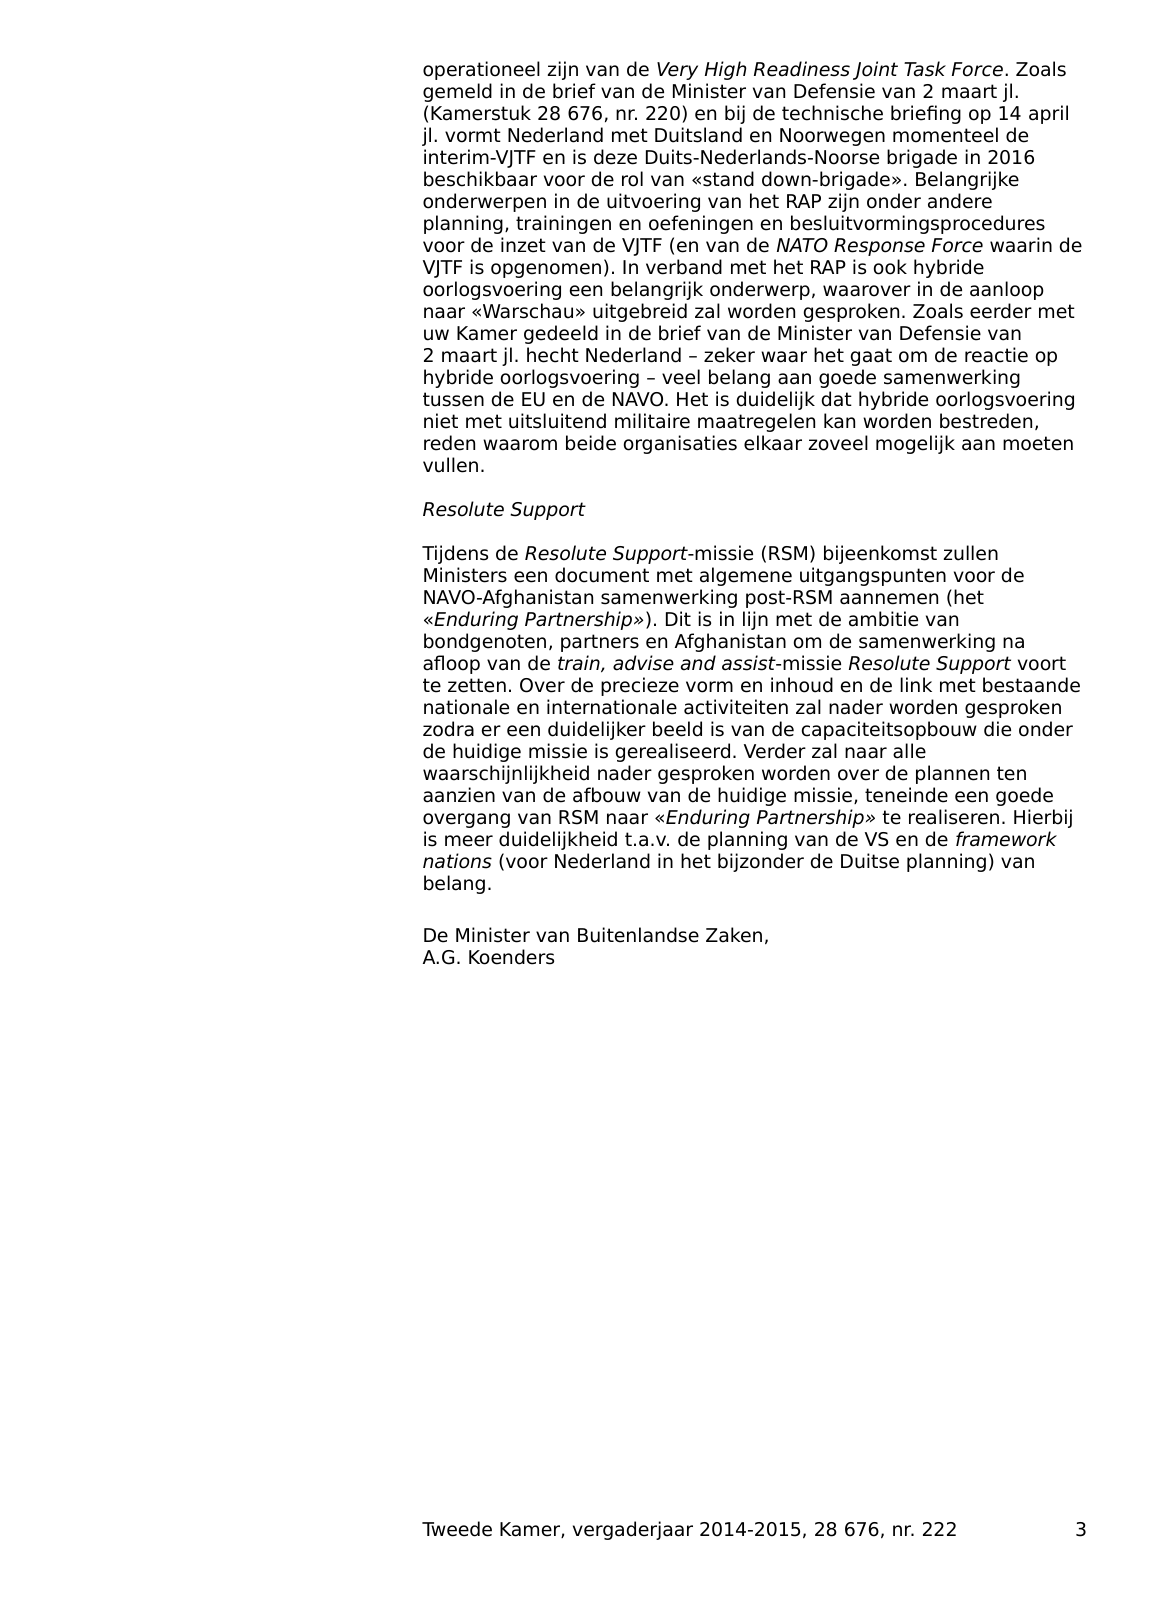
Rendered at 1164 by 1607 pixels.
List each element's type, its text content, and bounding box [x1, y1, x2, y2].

text Tijdens de Resolute Support-missie (RSM) bijeenkomst zullen Ministers een document met algemene uitgangspunten voor de NAVO-Afghanistan samenwerking post-RSM aannemen (het «Enduring Partnership»). Dit is in lijn met de ambitie van bondgenoten, partners en Afghanistan om de samenwerking na afloop van de train, advise and assist-missie Resolute Support voort te zetten. Over de precieze vorm en inhoud en de link met bestaande nationale en internationale activiteiten zal nader worden gesproken zodra er een duidelijker beeld is van de capaciteitsopbouw die onder de huidige missie is gerealiseerd. Verder zal naar alle waarschijnlijkheid nader gesproken worden over de plannen ten aanzien van de afbouw van de huidige missie, teneinde een goede overgang van RSM naar «Enduring Partnership» te realiseren. Hierbij is meer duidelijkheid t.a.v. de planning van de VS en de framework nations (voor Nederland in het bijzonder de Duitse planning) van belang. [422, 543, 1087, 895]
text operationeel zijn van de Very High Readiness Joint Task Force. Zoals gemeld in de brief van de Minister van Defensie van 2 maart jl. (Kamerstuk 28 676, nr. 220) en bij de technische briefing op 14 april jl. vormt Nederland met Duitsland en Noorwegen momenteel de interim-VJTF en is deze Duits-Nederlands-Noorse brigade in 2016 beschikbaar voor de rol van «stand down-brigade». Belangrijke onderwerpen in de uitvoering van het RAP zijn onder andere planning, trainingen en oefeningen en besluitvormingsprocedures voor de inzet van de VJTF (en van de NATO Response Force waarin de VJTF is opgenomen). In verband met het RAP is ook hybride oorlogsvoering een belangrijk onderwerp, waarover in de aanloop naar «Warschau» uitgebreid zal worden gesproken. Zoals eerder met uw Kamer gedeeld in de brief van de Minister van Defensie van 2 maart jl. hecht Nederland – zeker waar het gaat om de reactie op hybride oorlogsvoering – veel belang aan goede samenwerking tussen de EU en de NAVO. Het is duidelijk dat hybride oorlogsvoering niet met uitsluitend militaire maatregelen kan worden bestreden, reden waarom beide organisaties elkaar zoveel mogelijk aan moeten vullen. [422, 59, 1087, 477]
subtitle Resolute Support [422, 499, 1087, 521]
text De Minister van Buitenlandse Zaken, A.G. Koenders [422, 925, 1087, 969]
